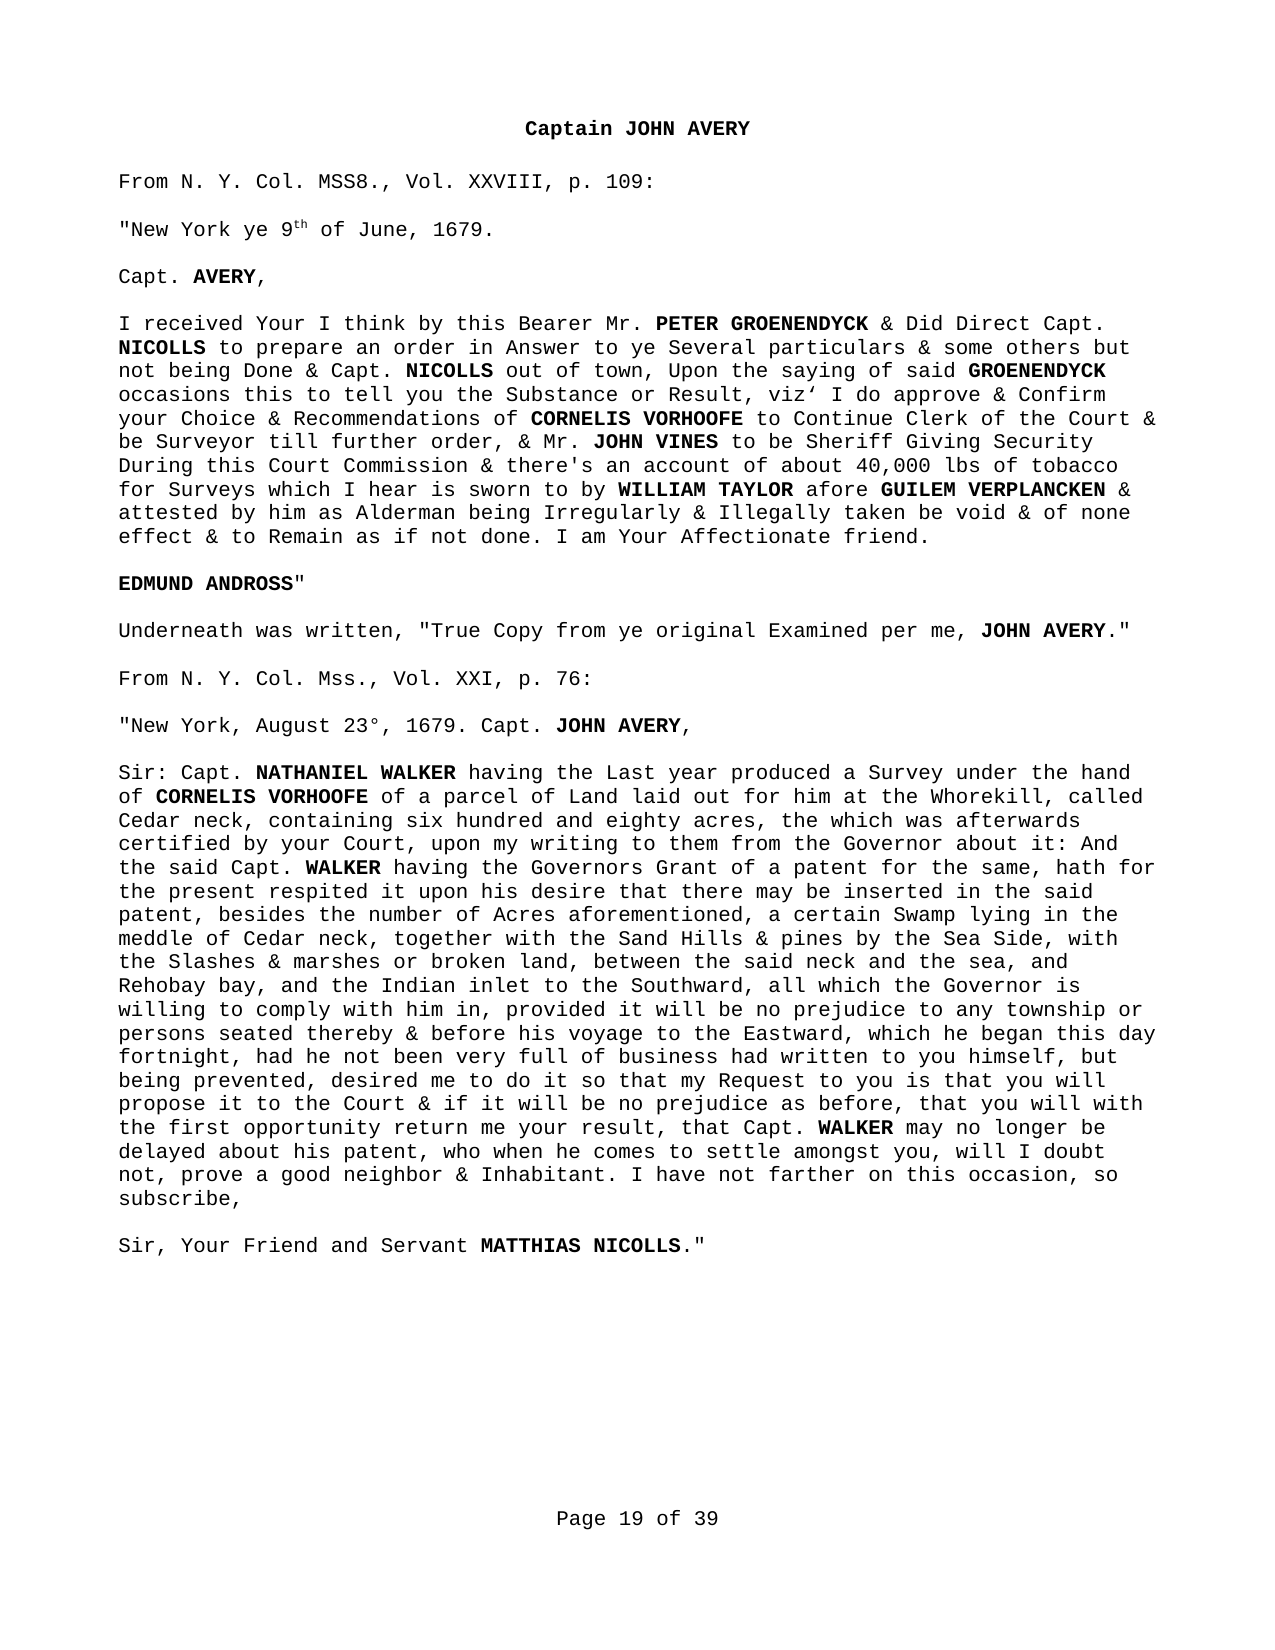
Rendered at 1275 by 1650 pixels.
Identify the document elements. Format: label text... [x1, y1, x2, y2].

text I received Your I think by this Bearer Mr. Peter Groenendyck & Did Direct Capt. Nicolls to prepare an order in Answer to ye Several particulars & some others but not being Done & Capt. Nicolls out of town, Upon the saying of said Groenendyck occasions this to tell you the Substance or Result, viz‘ I do approve & Confirm your Choice & Recommendations of Cornelis Vorhoofe to Continue Clerk of the Court & be Surveyor till further order, & Mr. John Vines to be Sheriff Giving Security During this Court Commission & there's an account of about 40,000 lbs of tobacco for Surveys which I hear is sworn to by William Taylor afore Guilem Verplancken & attested by him as Alderman being Irregularly & Illegally taken be void & of none effect & to Remain as if not done. I am Your Affectionate friend. [118, 313, 1157, 549]
text From N. Y. Col. Mss., Vol. XXI, p. 76: [118, 668, 1157, 691]
text "New York ye 9th of June, 1679. [118, 218, 1157, 242]
text Capt. AVERY, [118, 266, 1157, 289]
text Sir: Capt. Nathaniel Walker having the Last year produced a Survey under the hand of Cornelis Vorhoofe of a parcel of Land laid out for him at the Whorekill, called Cedar neck, containing six hundred and eighty acres, the which was afterwards certified by your Court, upon my writing to them from the Governor about it: And the said Capt. Walker having the Governors Grant of a patent for the same, hath for the present respited it upon his desire that there may be inserted in the said patent, besides the number of Acres aforementioned, a certain Swamp lying in the meddle of Cedar neck, together with the Sand Hills & pines by the Sea Side, with the Slashes & marshes or broken land, between the said neck and the sea, and Rehobay bay, and the Indian inlet to the Southward, all which the Governor is willing to comply with him in, provided it will be no prejudice to any township or persons seated thereby & before his voyage to the Eastward, which he began this day fortnight, had he not been very full of business had written to you himself, but being prevented, desired me to do it so that my Request to you is that you will propose it to the Court & if it will be no prejudice as before, that you will with the first opportunity return me your result, that Capt. Walker may no longer be delayed about his patent, who when he comes to settle amongst you, will I doubt not, prove a good neighbor & Inhabitant. I have not farther on this occasion, so subscribe, [118, 762, 1157, 1212]
text Edmund Andross" [118, 573, 1157, 597]
text Underneath was written, "True Copy from ye original Examined per me, John Avery." [118, 621, 1157, 644]
text From N. Y. Col. MSS8., Vol. XXVIII, p. 109: [118, 171, 1157, 195]
text "New York, August 23°, 1679. Capt. John Avery, [118, 715, 1157, 739]
text Sir, Your Friend and Servant Matthias Nicolls." [118, 1235, 1157, 1259]
